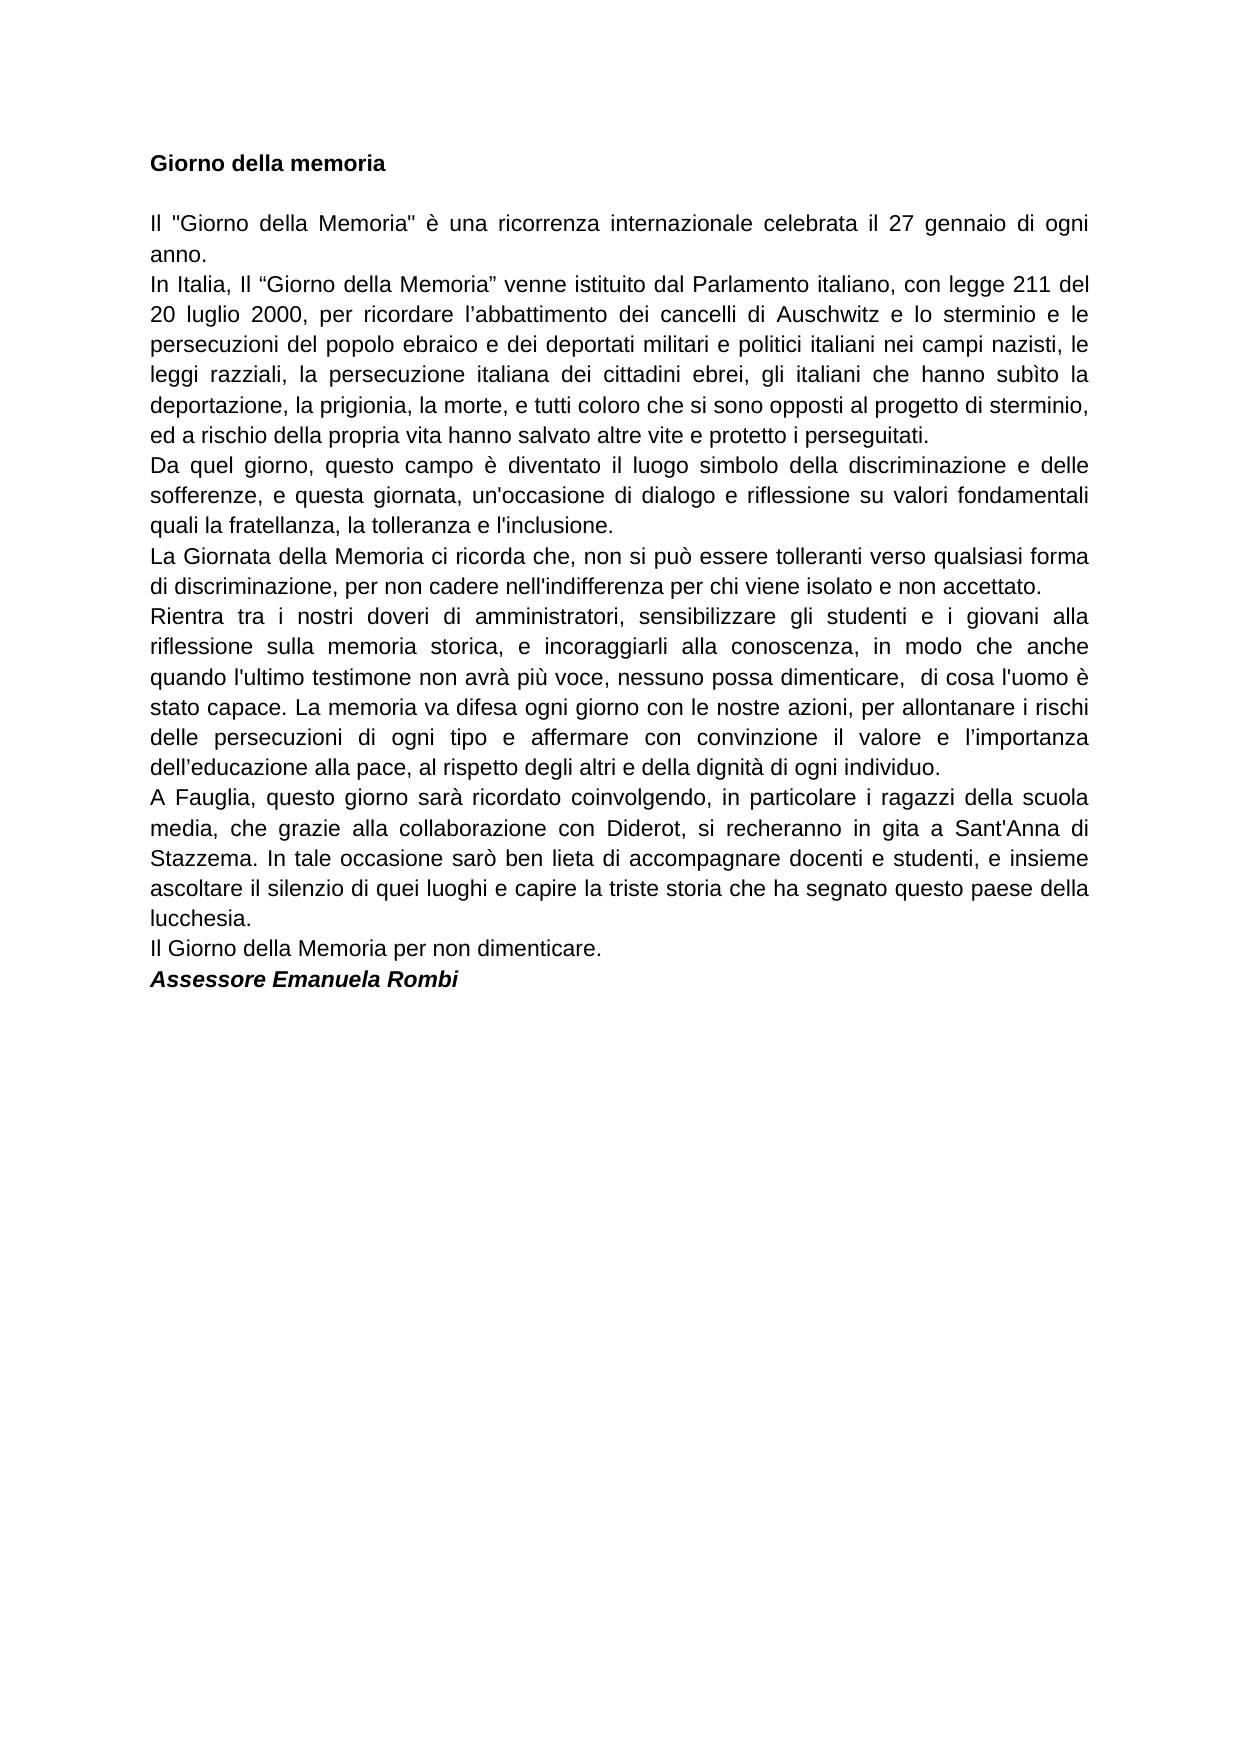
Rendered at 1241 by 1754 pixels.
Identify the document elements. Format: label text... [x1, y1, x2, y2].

text Rientra tra i nostri doveri di amministratori, sensibilizzare gli studenti e i giovani alla riflessione sulla memoria storica, e incoraggiarli alla conoscenza, in modo che anche quando l'ultimo testimone non avrà più voce, nessuno possa dimenticare, di cosa l'uomo è stato capace. La memoria va difesa ogni giorno con le nostre azioni, per allontanare i rischi delle persecuzioni di ogni tipo e affermare con convinzione il valore e l’importanza dell’educazione alla pace, al rispetto degli altri e della dignità di ogni individuo. [150, 603, 1090, 781]
text Il "Giorno della Memoria" è una ricorrenza internazionale celebrata il 27 gennaio di ogni anno. [150, 210, 1090, 267]
text Da quel giorno, questo campo è diventato il luogo simbolo della discriminazione e delle sofferenze, e questa giornata, un'occasione di dialogo e riflessione su valori fondamentali quali la fratellanza, la tolleranza e l'inclusione. [150, 452, 1090, 539]
text Giorno della memoria [150, 150, 1090, 176]
text In Italia, Il “Giorno della Memoria” venne istituito dal Parlamento italiano, con legge 211 del 20 luglio 2000, per ricordare l’abbattimento dei cancelli di Auschwitz e lo sterminio e le persecuzioni del popolo ebraico e dei deportati militari e politici italiani nei campi nazisti, le leggi razziali, la persecuzione italiana dei cittadini ebrei, gli italiani che hanno subìto la deportazione, la prigionia, la morte, e tutti coloro che si sono opposti al progetto di sterminio, ed a rischio della propria vita hanno salvato altre vite e protetto i perseguitati. [150, 271, 1090, 448]
text Il Giorno della Memoria per non dimenticare. [150, 935, 1090, 962]
text Assessore Emanuela Rombi [150, 966, 1090, 992]
text A Fauglia, questo giorno sarà ricordato coinvolgendo, in particolare i ragazzi della scuola media, che grazie alla collaborazione con Diderot, si recheranno in gita a Sant'Anna di Stazzema. In tale occasione sarò ben lieta di accompagnare docenti e studenti, e insieme ascoltare il silenzio di quei luoghi e capire la triste storia che ha segnato questo paese della lucchesia. [150, 784, 1090, 932]
text La Giornata della Memoria ci ricorda che, non si può essere tolleranti verso qualsiasi forma di discriminazione, per non cadere nell'indifferenza per chi viene isolato e non accettato. [150, 543, 1090, 599]
